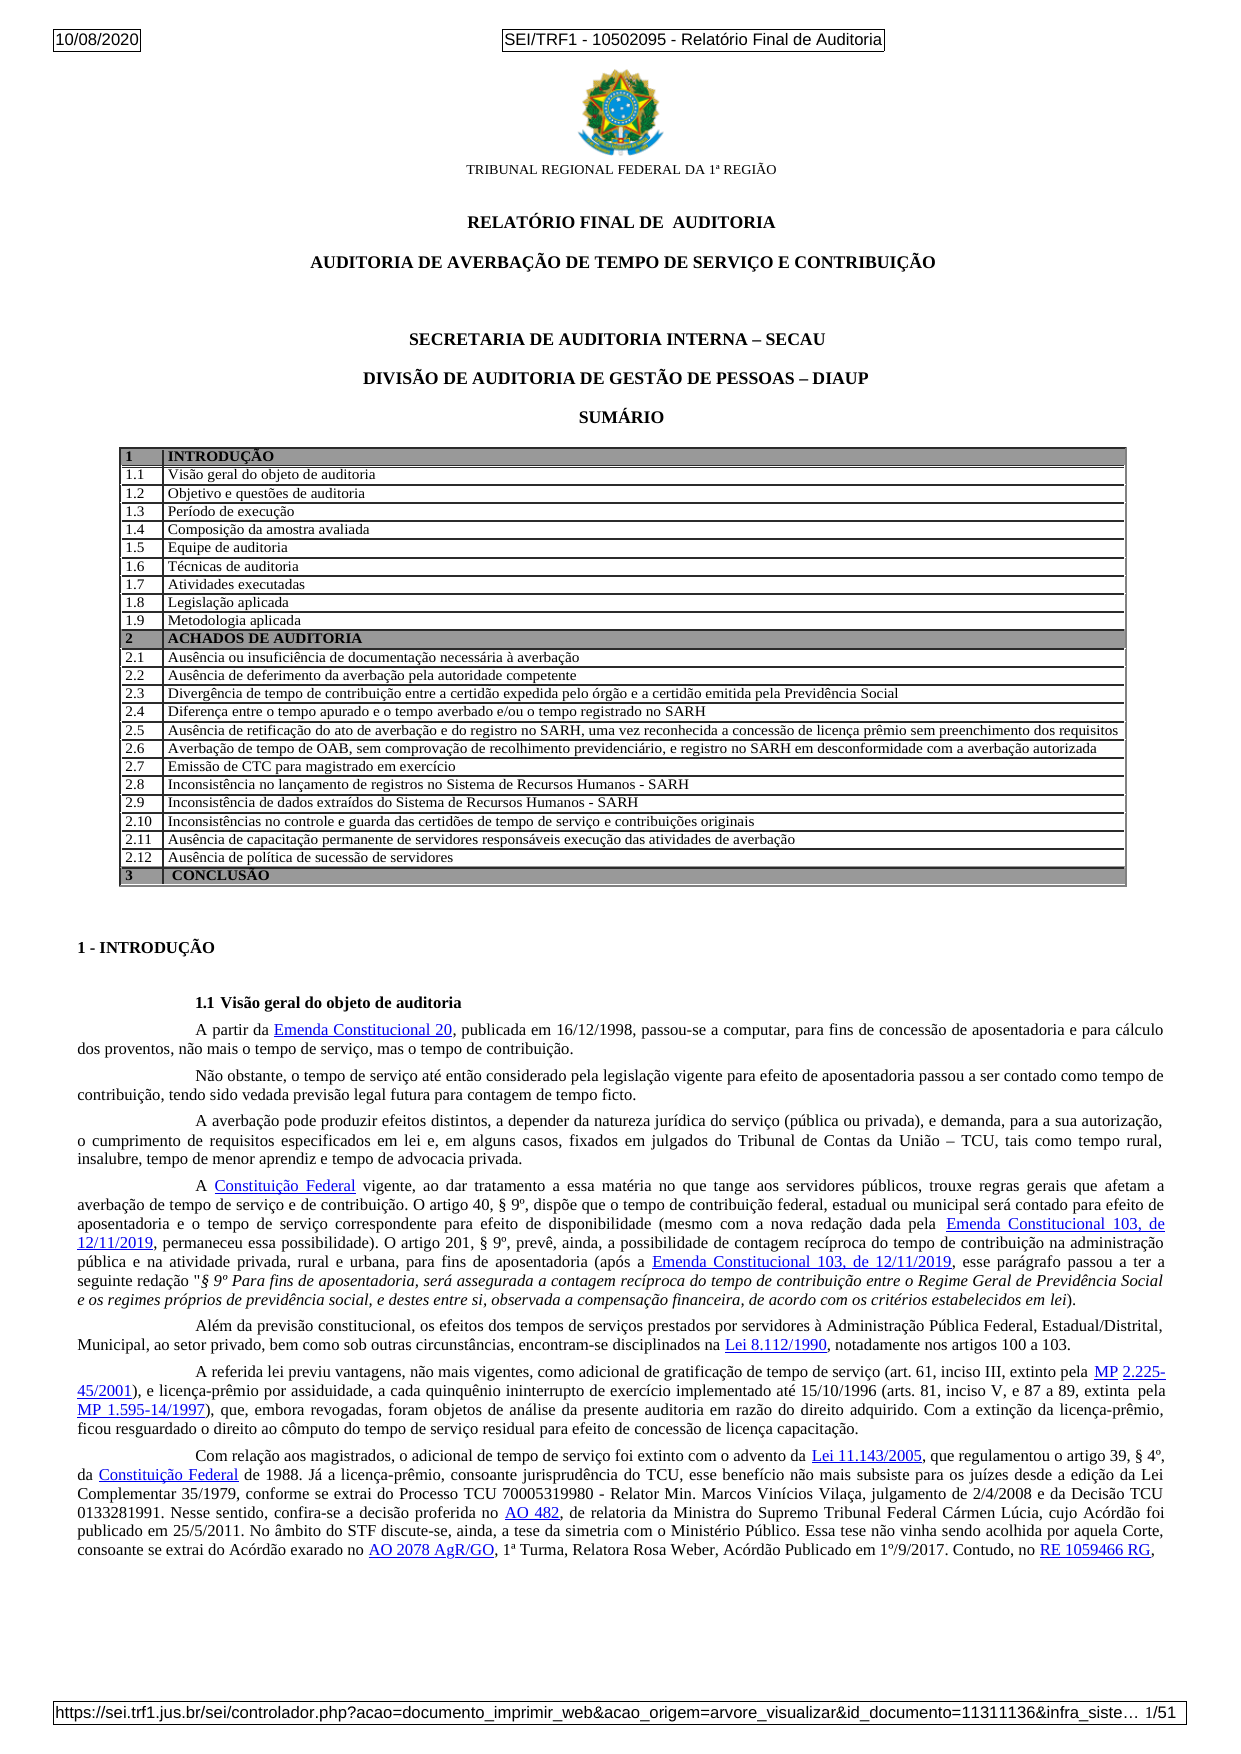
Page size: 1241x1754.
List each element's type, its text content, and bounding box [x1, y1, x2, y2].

text A partir da Emenda Constitucional 20, publicada em 16/12/1998, passou-se a computar, para fins de concessão de aposentadoria e para cálculo dos proventos, não mais o tempo de serviço, mas o tempo de contribuição. [77, 1020, 1165, 1058]
table_cell 2.12 [121, 850, 162, 866]
table_cell 2.10 [121, 814, 162, 830]
text Com relação aos magistrados, o adicional de tempo de serviço foi extinto com o advento da Lei 11.143/2005, que regulamentou o artigo 39, § 4º, da Constituição Federal de 1988. Já a licença-prêmio, consoante jurisprudência do TCU, esse benefício não mais subsiste para os juízes desde a edição da Lei Complementar 35/1979, conforme se extrai do Processo TCU 70005319980 - Relator Min. Marcos Vinícios Vilaça, julgamento de 2/4/2008 e da Decisão TCU 0133281991. Nesse sentido, confira-se a decisão proferida no AO 482, de relatoria da Ministra do Supremo Tribunal Federal Cármen Lúcia, cujo Acórdão foi publicado em 25/5/2011. No âmbito do STF discute-se, ainda, a tese da simetria com o Ministério Público. Essa tese não vinha sendo acolhida por aquela Corte, consoante se extrai do Acórdão exarado no AO 2078 AgR/GO, 1ª Turma, Relatora Rosa Weber, Acórdão Publicado em 1º/9/2017. Contudo, no RE 1059466 RG, [77, 1446, 1166, 1559]
text A Constituição Federal vigente, ao dar tratamento a essa matéria no que tange aos servidores públicos, trouxe regras gerais que afetam a averbação de tempo de serviço e de contribuição. O artigo 40, § 9º, dispõe que o tempo de contribuição federal, estadual ou municipal será contado para efeito de aposentadoria e o tempo de serviço correspondente para efeito de disponibilidade (mesmo com a nova redação dada pela Emenda Constitucional 103, de 12/11/2019, permaneceu essa possibilidade). O artigo 201, § 9º, prevê, ainda, a possibilidade de contagem recíproca do tempo de contribuição na administração pública e na atividade privada, rural e urbana, para fins de aposentadoria (após a Emenda Constitucional 103, de 12/11/2019, esse parágrafo passou a ter a seguinte redação "§ 9º Para fins de aposentadoria, será assegurada a contagem recíproca do tempo de contribuição entre o Regime Geral de Previdência Social e os regimes próprios de previdência social, e destes entre si, observada a compensação financeira, de acordo com os critérios estabelecidos em lei). [77, 1177, 1165, 1308]
text Além da previsão constitucional, os efeitos dos tempos de serviços prestados por servidores à Administração Pública Federal, Estadual/Distrital, Municipal, ao setor privado, bem como sob outras circunstâncias, encontram-se disciplinados na Lei 8.112/1990, notadamente nos artigos 100 a 103. [77, 1317, 1165, 1354]
table_cell Equipe de auditoria [164, 538, 1125, 556]
table_cell 2.11 [121, 832, 162, 848]
table_cell 1.4 [121, 522, 162, 538]
table_cell Divergência de tempo de contribuição entre a certidão expedida pelo órgão e a certidão emitida pela Previdência Social [164, 684, 1125, 702]
table_cell Período de execução [164, 502, 1125, 520]
table_cell Ausência de capacitação permanente de servidores responsáveis execução das atividades de averbação [164, 830, 1125, 848]
table_cell Legislação aplicada [164, 593, 1125, 611]
table_cell Inconsistência de dados extraídos do Sistema de Recursos Humanos - SARH [164, 794, 1125, 812]
table_cell 1.3 [121, 504, 162, 520]
table_cell CONCLUSÃO [164, 866, 1125, 884]
table_header INTRODUÇÃO [164, 449, 1125, 465]
table_cell 2.9 [121, 796, 162, 812]
table_cell 2 [121, 631, 162, 648]
text Não obstante, o tempo de serviço até então considerado pela legislação vigente para efeito de aposentadoria passou a ser contado como tempo de contribuição, tendo sido vedada previsão legal futura para contagem de tempo ficto. [77, 1066, 1165, 1103]
table_cell Inconsistências no controle e guarda das certidões de tempo de serviço e contribuições originais [164, 812, 1125, 830]
text RELATÓRIO FINAL DE AUDITORIA [58, 212, 1184, 232]
table_cell Visão geral do objeto de auditoria [164, 465, 1125, 483]
table_cell Objetivo e questões de auditoria [164, 484, 1125, 502]
table_cell 1.8 [121, 595, 162, 611]
table_cell Atividades executadas [164, 575, 1125, 593]
table_cell Averbação de tempo de OAB, sem comprovação de recolhimento previdenciário, e registro no SARH em desconformidade com a averbação autorizada [164, 739, 1125, 757]
table_cell Diferença entre o tempo apurado e o tempo averbado e/ou o tempo registrado no SARH [164, 702, 1125, 721]
table_cell Composição da amostra avaliada [164, 520, 1125, 538]
table_cell 1.1 [121, 468, 162, 483]
table_cell 1.9 [121, 613, 162, 629]
table_cell Ausência ou insuficiência de documentação necessária à averbação [164, 648, 1125, 666]
table_cell 1.7 [121, 577, 162, 593]
table_cell Inconsistência no lançamento de registros no Sistema de Recursos Humanos - SARH [164, 775, 1125, 793]
table_cell Metodologia aplicada [164, 611, 1125, 629]
table_cell 2.2 [121, 668, 162, 684]
text AUDITORIA DE AVERBAÇÃO DE TEMPO DE SERVIÇO E CONTRIBUIÇÃO [58, 251, 1188, 272]
text SUMÁRIO [58, 408, 1184, 427]
table_cell Ausência de retificação do ato de averbação e do registro no SARH, uma vez reconhecida a concessão de licença prêmio sem preenchimento dos requisitos [164, 721, 1125, 739]
table_cell 2.7 [121, 759, 162, 775]
table_cell 2.6 [121, 741, 162, 757]
text A averbação pode produzir efeitos distintos, a depender da natureza jurídica do serviço (pública ou privada), e demanda, para a sua autorização, o cumprimento de requisitos especificados em lei e, em alguns casos, fixados em julgados do Tribunal de Contas da União – TCU, tais como tempo rural, insalubre, tempo de menor aprendiz e tempo de advocacia privada. [77, 1112, 1165, 1168]
table_cell 1.5 [121, 540, 162, 556]
table_cell 2.8 [121, 777, 162, 793]
table_header 1 [121, 449, 162, 465]
table_cell 2.4 [121, 704, 162, 721]
picture [575, 67, 667, 158]
table_cell Ausência de deferimento da averbação pela autoridade competente [164, 666, 1125, 684]
table_cell 2.5 [121, 723, 162, 739]
table_cell 1.2 [121, 486, 162, 502]
list Visão geral do objeto de auditoria [195, 993, 1196, 1012]
table_cell 2.3 [121, 686, 162, 702]
table_cell Emissão de CTC para magistrado em exercício [164, 757, 1125, 775]
table_cell Ausência de política de sucessão de servidores [164, 848, 1125, 866]
subtitle - INTRODUÇÃO [77, 938, 1196, 957]
text A referida lei previu vantagens, não mais vigentes, como adicional de gratificação de tempo de serviço (art. 61, inciso III, extinto pela MP 2.225-45/2001), e licença-prêmio por assiduidade, a cada quinquênio ininterrupto de exercício implementado até 15/10/1996 (arts. 81, inciso V, e 87 a 89, extinta pela MP 1.595-14/1997), que, embora revogadas, foram objetos de análise da presente auditoria em razão do direito adquirido. Com a extinção da licença-prêmio, ficou resguardado o direito ao cômputo do tempo de serviço residual para efeito de concessão de licença capacitação. [77, 1363, 1165, 1438]
table_cell 1.6 [121, 559, 162, 575]
table_cell 2.1 [121, 650, 162, 666]
table_cell Técnicas de auditoria [164, 556, 1125, 575]
text SECRETARIA DE AUDITORIA INTERNA – SECAU DIVISÃO DE AUDITORIA DE GESTÃO DE PESSOAS – DIAUP [363, 329, 887, 388]
text TRIBUNAL REGIONAL FEDERAL DA 1ª REGIÃO [58, 162, 1184, 177]
table_cell ACHADOS DE AUDITORIA [164, 629, 1125, 648]
table_cell 3 [121, 869, 162, 884]
